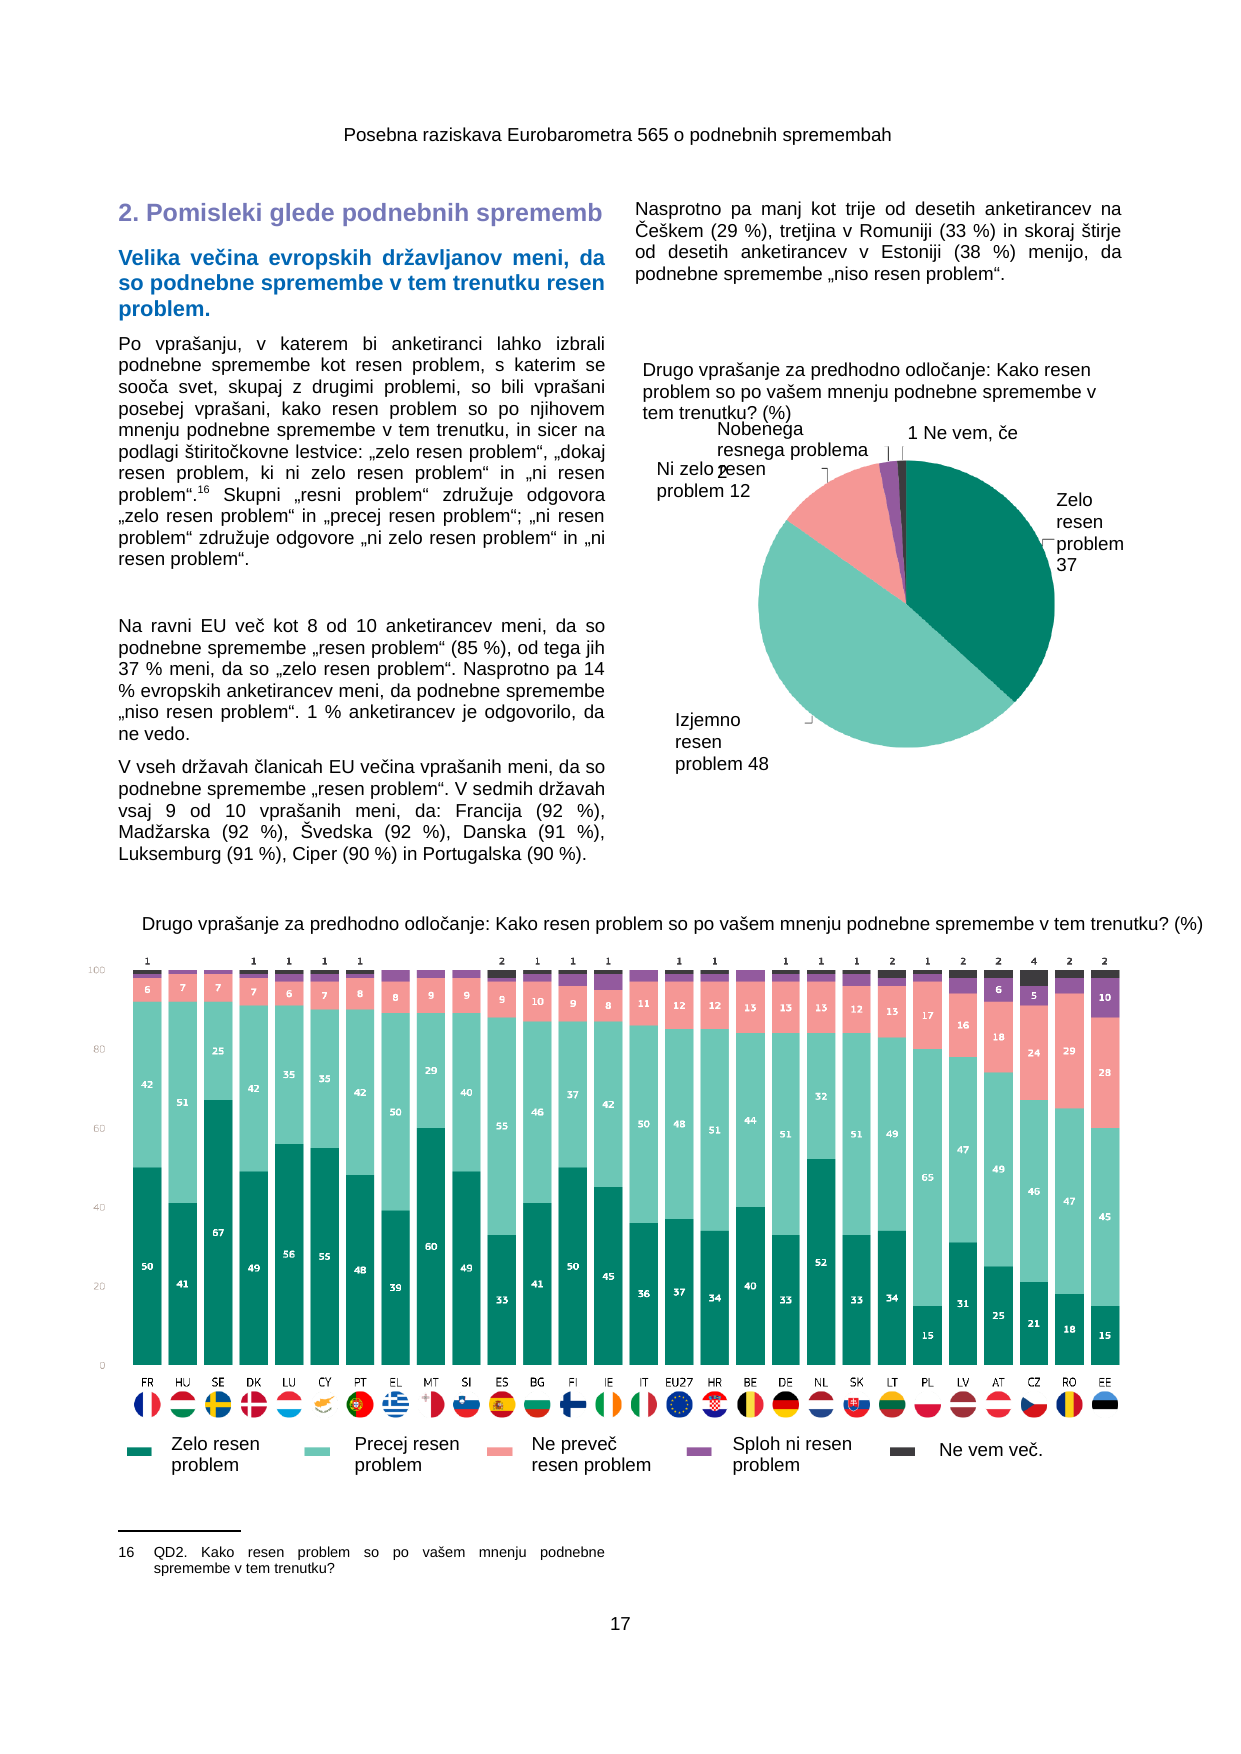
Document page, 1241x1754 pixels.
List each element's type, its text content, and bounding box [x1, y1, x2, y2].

subtitle 2. Pomisleki glede podnebnih sprememb [118, 198, 605, 227]
text V vseh državah članicah EU večina vprašanih meni, da so podnebne spremembe „resen problem“. V sedmih državah vsaj 9 od 10 vprašanih meni, da: Francija (92 %), Madžarska (92 %), Švedska (92 %), Danska (91 %), Luksemburg (91 %), Ciper (90 %) in Portugalska (90 %). [118, 756, 605, 864]
text QD2. Kako resen problem so po vašem mnenju podnebne spremembe v tem trenutku? [118, 1543, 605, 1577]
picture [121, 1436, 919, 1462]
text Po vprašanju, v katerem bi anketiranci lahko izbrali podnebne spremembe kot resen problem, s katerim se sooča svet, skupaj z drugimi problemi, so bili vprašani posebej vprašani, kako resen problem so po njihovem mnenju podnebne spremembe v tem trenutku, in sicer na podlagi štiritočkovne lestvice: „zelo resen problem“, „dokaj resen problem, ki ni zelo resen problem“ in „ni resen problem“. Skupni „resni problem“ združuje odgovora „zelo resen problem“ in „precej resen problem“; „ni resen problem“ združuje odgovore „ni zelo resen problem“ in „ni resen problem“. [118, 333, 605, 570]
picture [753, 441, 1055, 750]
text Nasprotno pa manj kot trije od desetih anketirancev na Češkem (29 %), tretjina v Romuniji (33 %) in skoraj štirje od desetih anketirancev v Estoniji (38 %) menijo, da podnebne spremembe „niso resen problem“. [635, 198, 1122, 284]
picture [85, 952, 1126, 1430]
text Velika večina evropskih državljanov meni, da so podnebne spremembe v tem trenutku resen problem. [118, 245, 605, 321]
text Na ravni EU več kot 8 od 10 anketirancev meni, da so podnebne spremembe „resen problem“ (85 %), od tega jih 37 % meni, da so „zelo resen problem“. Nasprotno pa 14 % evropskih anketirancev meni, da podnebne spremembe „niso resen problem“. 1 % anketirancev je odgovorilo, da ne vedo. [118, 615, 605, 744]
